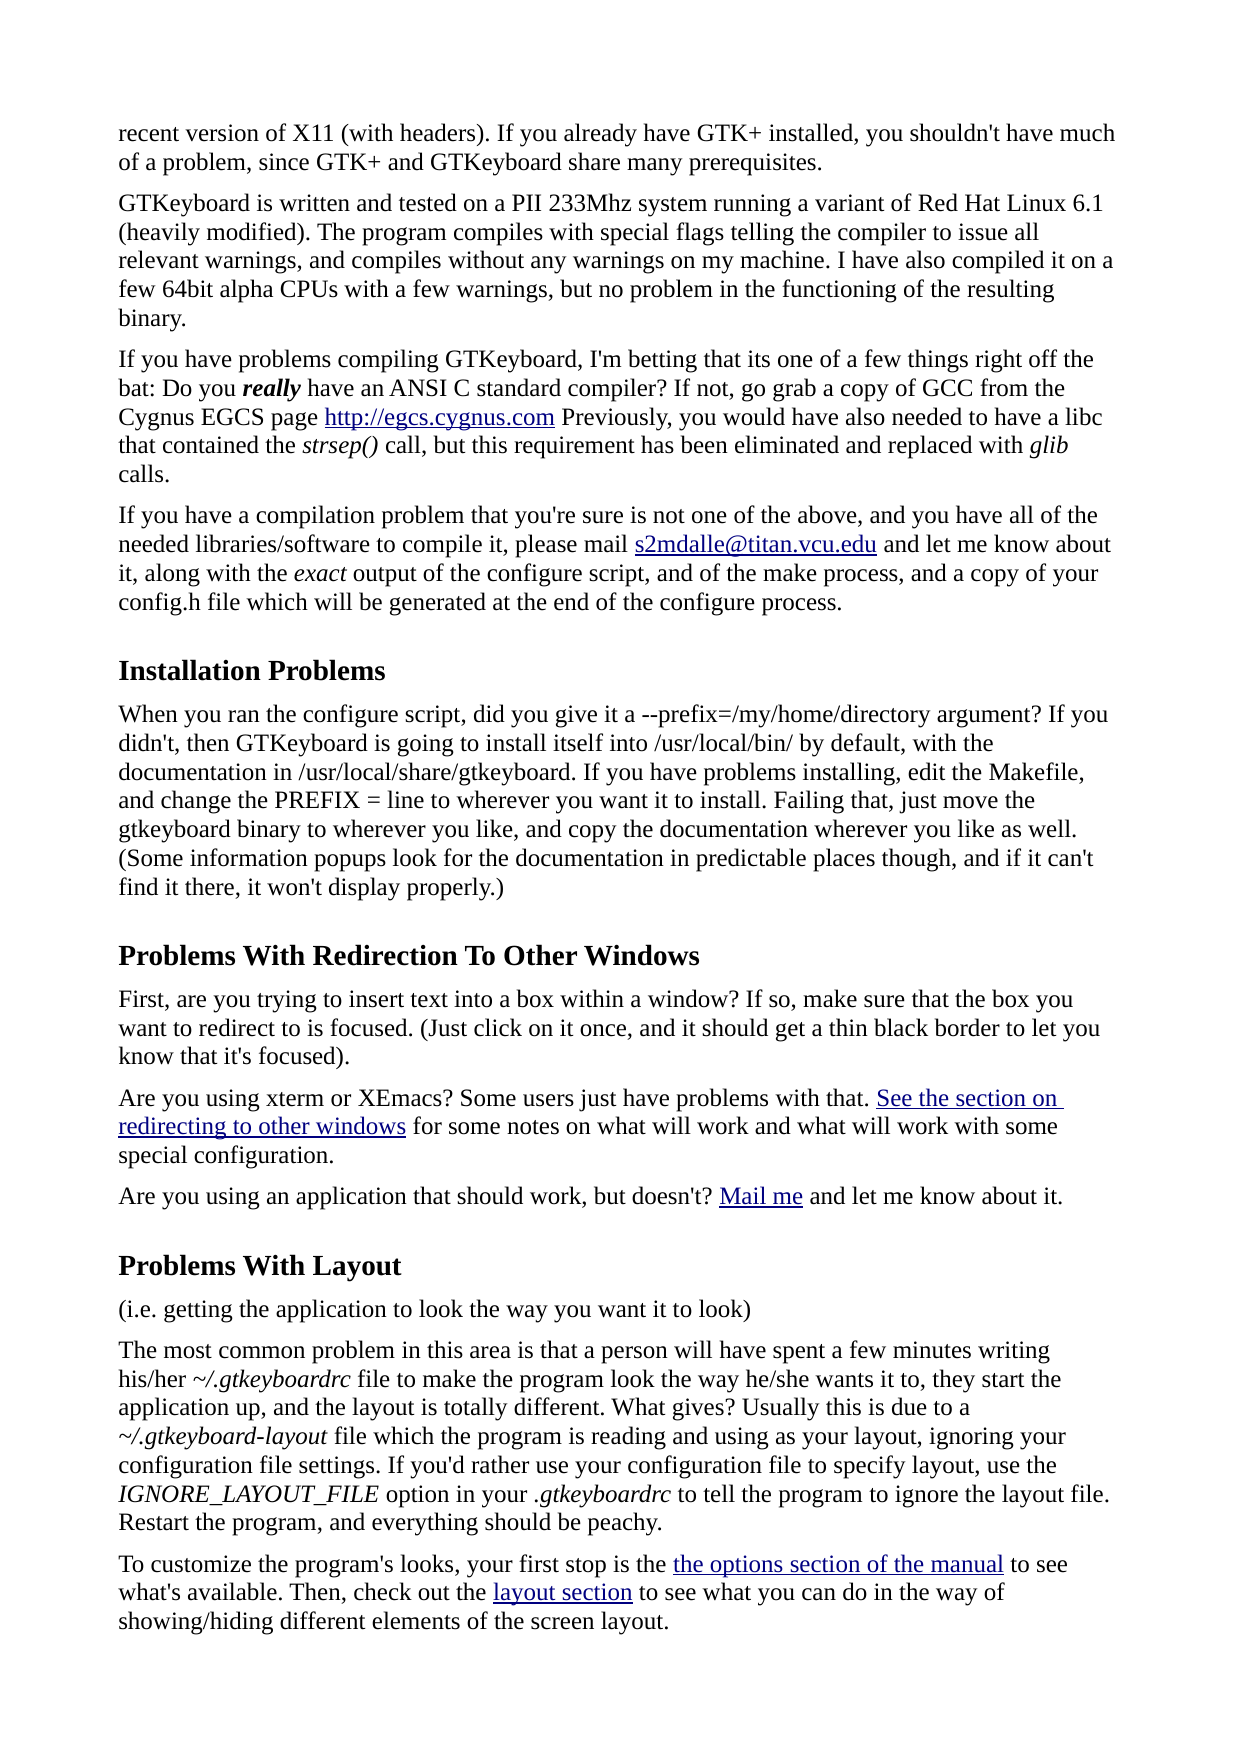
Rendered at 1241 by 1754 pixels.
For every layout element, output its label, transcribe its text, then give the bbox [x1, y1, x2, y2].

text Are you using xterm or XEmacs? Some users just have problems with that. See the section on redirecting to other windows for some notes on what will work and what will work with some special configuration. [118, 1083, 1122, 1169]
text If you have problems compiling GTKeyboard, I'm betting that its one of a few things right off the bat: Do you really have an ANSI C standard compiler? If not, go grab a copy of GCC from the Cygnus EGCS page http://egcs.cygnus.com Previously, you would have also needed to have a libc that contained the strsep() call, but this requirement has been eliminated and replaced with glib calls. [118, 344, 1122, 488]
subtitle Installation Problems [118, 653, 1122, 687]
text When you ran the configure script, did you give it a --prefix=/my/home/directory argument? If you didn't, then GTKeyboard is going to install itself into /usr/local/bin/ by default, with the documentation in /usr/local/share/gtkeyboard. If you have problems installing, edit the Makefile, and change the PREFIX = line to wherever you want it to install. Failing that, just move the gtkeyboard binary to wherever you like, and copy the documentation wherever you like as well. (Some information popups look for the documentation in predictable places though, and if it can't find it there, it won't display properly.) [118, 699, 1122, 900]
subtitle Problems With Layout [118, 1248, 1122, 1281]
text recent version of X11 (with headers). If you already have GTK+ installed, you shouldn't have much of a problem, since GTK+ and GTKeyboard share many prerequisites. [118, 118, 1122, 176]
text (i.e. getting the application to look the way you want it to look) [118, 1294, 1122, 1322]
text To customize the program's looks, your first stop is the the options section of the manual to see what's available. Then, check out the layout section to see what you can do in the way of showing/hiding different elements of the screen layout. [118, 1549, 1122, 1635]
text Are you using an application that should work, but doesn't? Mail me and let me know about it. [118, 1181, 1122, 1210]
text GTKeyboard is written and tested on a PII 233Mhz system running a variant of Red Hat Linux 6.1 (heavily modified). The program compiles with special flags telling the compiler to issue all relevant warnings, and compiles without any warnings on my machine. I have also compiled it on a few 64bit alpha CPUs with a few warnings, but no problem in the functioning of the resulting binary. [118, 188, 1122, 332]
text First, are you trying to insert text into a box within a window? If so, make sure that the box you want to redirect to is focused. (Just click on it once, and it should get a thin black border to let you know that it's focused). [118, 984, 1122, 1070]
subtitle Problems With Redirection To Other Windows [118, 938, 1122, 971]
text The most common problem in this area is that a person will have spent a few minutes writing his/her ~/.gtkeyboardrc file to make the program look the way he/she wants it to, they start the application up, and the layout is totally different. What gives? Usually this is due to a ~/.gtkeyboard-layout file which the program is reading and using as your layout, ignoring your configuration file settings. If you'd rather use your configuration file to specify layout, use the IGNORE_LAYOUT_FILE option in your .gtkeyboardrc to tell the program to ignore the layout file. Restart the program, and everything should be peachy. [118, 1335, 1122, 1536]
text If you have a compilation problem that you're sure is not one of the above, and you have all of the needed libraries/software to compile it, please mail s2mdalle@titan.vcu.edu and let me know about it, along with the exact output of the configure script, and of the make process, and a copy of your config.h file which will be generated at the end of the configure process. [118, 501, 1122, 616]
